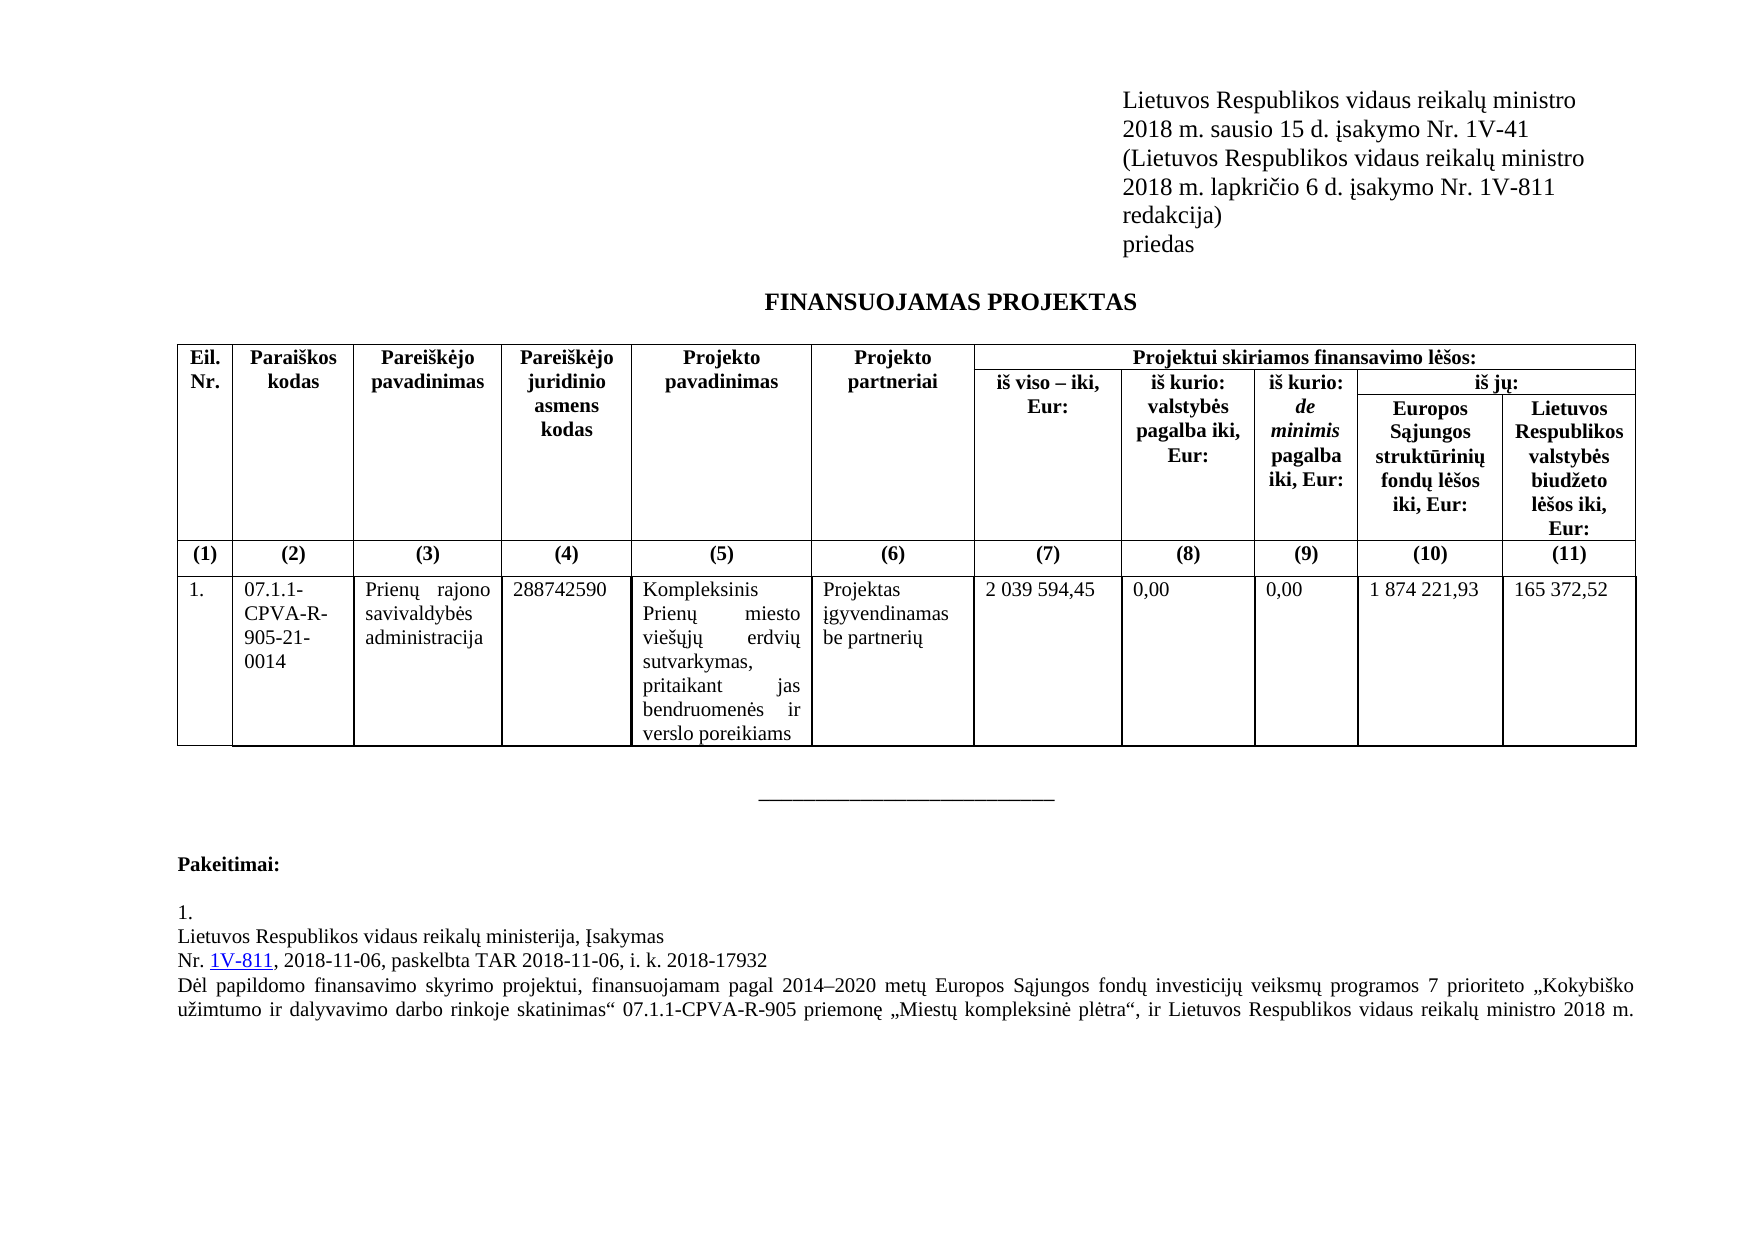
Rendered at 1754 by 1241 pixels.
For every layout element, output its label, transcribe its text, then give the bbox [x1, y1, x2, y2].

table_header Paraiškos kodas [233, 345, 353, 540]
table_cell 2 039 594,45 [975, 577, 1121, 745]
table_cell 1 874 221,93 [1359, 577, 1502, 745]
table_cell Europos Sąjungos struktūrinių fondų lėšos iki, Eur: [1358, 395, 1502, 540]
table_cell Projektas įgyvendinamas be partnerių [813, 577, 973, 745]
table_header Pareiškėjo juridinio asmens kodas [502, 345, 631, 540]
text __________________________ [177, 776, 1636, 804]
table_header Projektui skiriamos finansavimo lėšos: [975, 345, 1635, 369]
table_cell (2) [233, 541, 353, 576]
table_cell iš kurio: valstybės pagalba iki, Eur: [1122, 370, 1254, 540]
text Dėl papildomo finansavimo skyrimo projektui, finansuojamam pagal 2014–2020 metų Europos Sąjungos fondų investicijų veiksmų programos 7 prioriteto „Kokybiško užimtumo ir dalyvavimo darbo rinkoje skatinimas“ 07.1.1-CPVA-R-905 priemonę „Miestų kompleksinė plėtra“, ir Lietuvos Respublikos vidaus reikalų ministro 2018 m. [177, 972, 1636, 1021]
table_cell 0,00 [1123, 577, 1254, 745]
table_header Projekto partneriai [812, 345, 974, 540]
table_cell 1. [178, 577, 232, 745]
table_cell (9) [1255, 541, 1357, 576]
table_cell 288742590 [503, 577, 630, 745]
table_header Eil. Nr. [178, 345, 232, 540]
table_header Pareiškėjo pavadinimas [354, 345, 501, 540]
table_cell (7) [975, 541, 1121, 576]
table_cell (5) [632, 541, 811, 576]
table_cell Lietuvos Respublikos valstybės biudžeto lėšos iki, Eur: [1503, 395, 1635, 540]
text Pakeitimai: [177, 852, 1636, 876]
table_cell (6) [812, 541, 974, 576]
table_cell Kompleksinis Prienų miesto viešųjų erdvių sutvarkymas, pritaikant jas bendruomenės ir verslo poreikiams [633, 577, 811, 745]
table_cell 0,00 [1256, 577, 1357, 745]
text Lietuvos Respublikos vidaus reikalų ministerija, Įsakymas [177, 924, 1636, 948]
table_cell (10) [1358, 541, 1502, 576]
text Lietuvos Respublikos vidaus reikalų ministro [1122, 85, 1636, 114]
text priedas [1122, 229, 1636, 258]
text 2018 m. sausio 15 d. įsakymo Nr. 1V-41 [1122, 114, 1636, 143]
table_header Projekto pavadinimas [632, 345, 811, 540]
text (Lietuvos Respublikos vidaus reikalų ministro [1122, 143, 1636, 172]
text Nr. 1V-811, 2018-11-06, paskelbta TAR 2018-11-06, i. k. 2018-17932 [177, 948, 1636, 972]
table_cell (8) [1122, 541, 1254, 576]
table_cell (3) [354, 541, 501, 576]
table_cell 07.1.1-CPVA-R-905-21-0014 [233, 577, 353, 745]
table_cell Prienų rajono savivaldybės administracija [355, 577, 501, 745]
table_cell iš jų: [1358, 370, 1635, 394]
text FINANSUOJAMAS PROJEKTAS [177, 287, 1636, 315]
table_cell (11) [1503, 541, 1635, 576]
table_cell 165 372,52 [1504, 577, 1635, 745]
table_cell (4) [502, 541, 631, 576]
table_cell iš viso – iki, Eur: [975, 370, 1121, 540]
text 1. [177, 900, 1636, 924]
table_cell iš kurio: de minimis pagalba iki, Eur: [1255, 370, 1357, 540]
text 2018 m. lapkričio 6 d. įsakymo Nr. 1V-811 redakcija) [1122, 172, 1636, 229]
table_cell (1) [178, 541, 232, 576]
